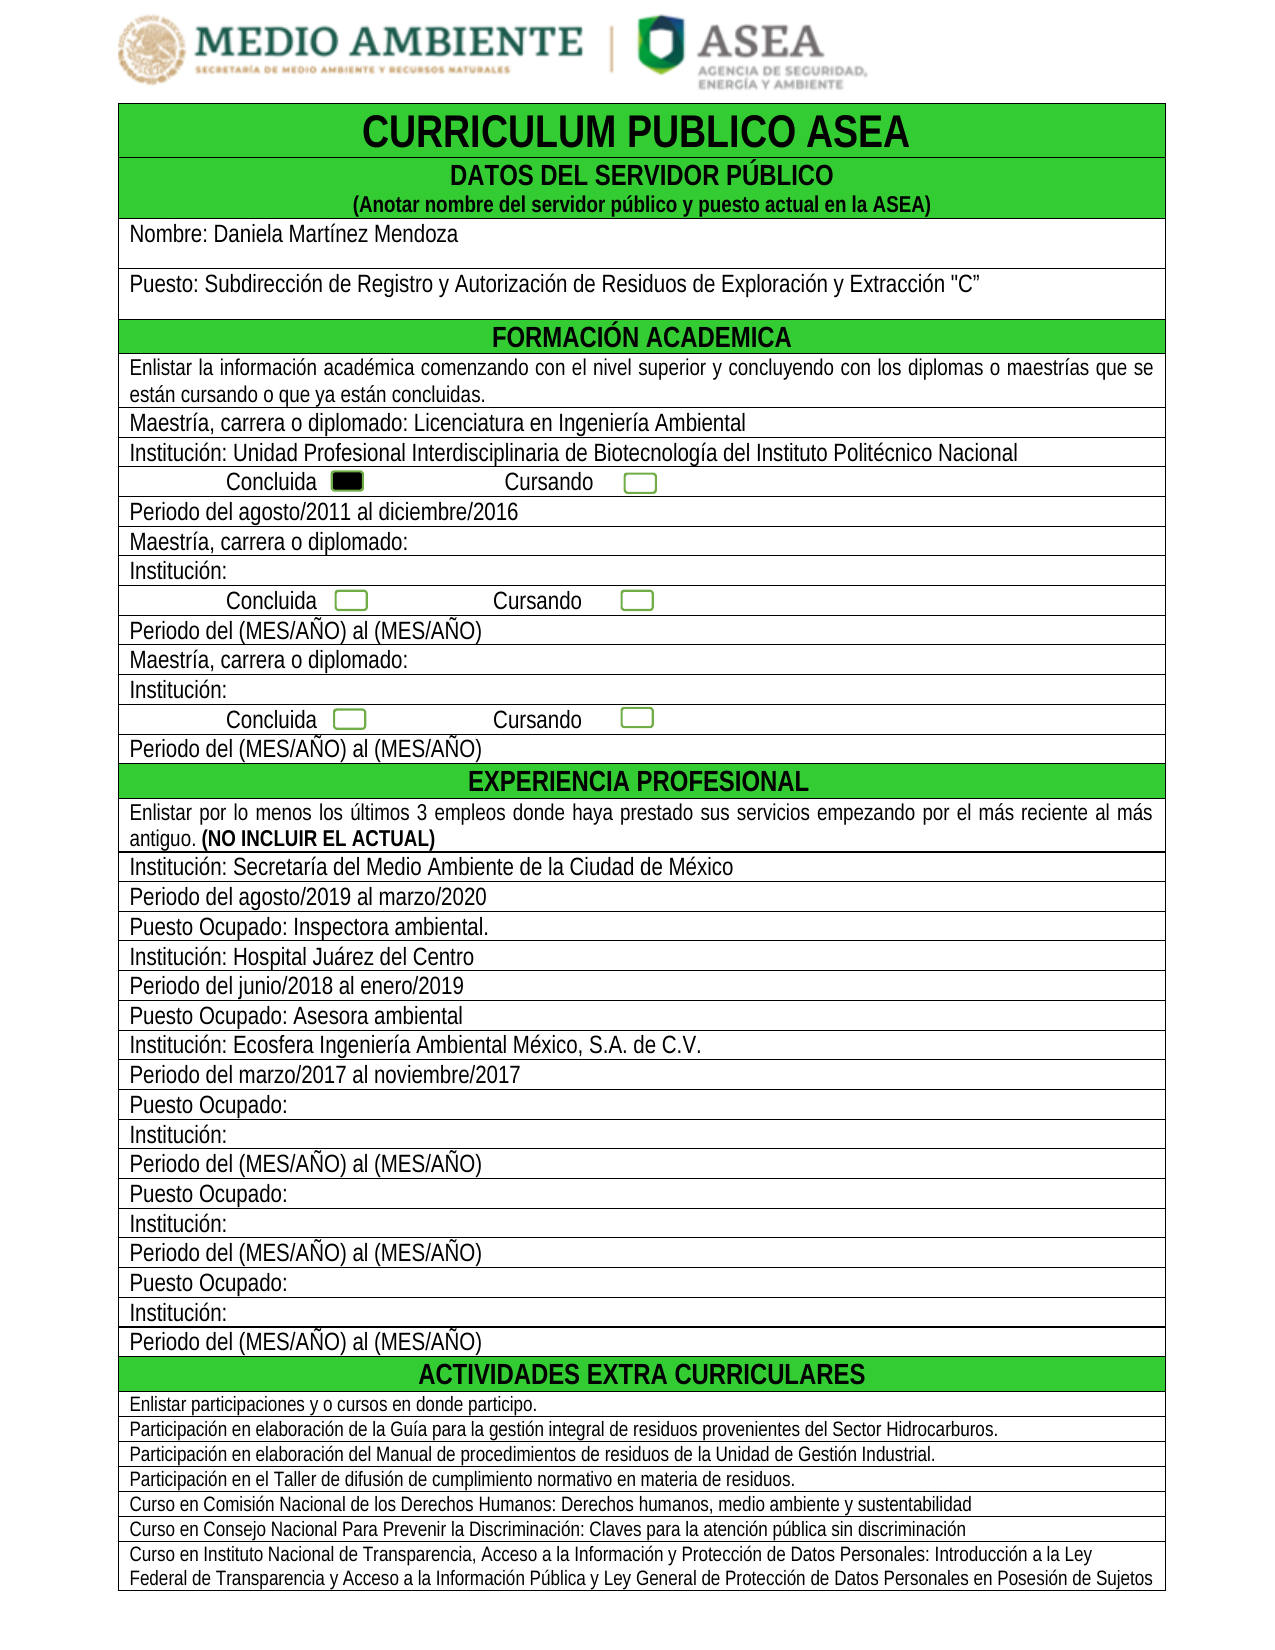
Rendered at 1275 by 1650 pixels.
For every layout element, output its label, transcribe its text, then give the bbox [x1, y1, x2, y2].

table_cell Puesto Ocupado: Inspectora ambiental. [119, 912, 1165, 940]
table_header CURRICULUM PUBLICO ASEA [119, 104, 1165, 157]
table_cell Concluida Cursando [119, 467, 1165, 496]
table_cell Institución: [119, 1298, 1165, 1326]
table_cell Participación en elaboración de la Guía para la gestión integral de residuos provenientes del Sector Hidrocarburos. [119, 1417, 1165, 1441]
table_cell ACTIVIDADES EXTRA CURRICULARES [119, 1357, 1165, 1391]
table_cell Institución: [119, 1120, 1165, 1148]
table_cell Puesto: Subdirección de Registro y Autorización de Residuos de Exploración y Extracción "C” [119, 269, 1165, 319]
table_cell Enlistar participaciones y o cursos en donde participo. [119, 1392, 1165, 1416]
table_cell Concluida Cursando [119, 586, 1165, 615]
table_cell Periodo del (MES/AÑO) al (MES/AÑO) [119, 1238, 1165, 1267]
table_cell Institución: [119, 675, 1165, 704]
table_cell Enlistar la información académica comenzando con el nivel superior y concluyendo con los diplomas o maestrías que se están cursando o que ya están concluidas. [119, 354, 1165, 407]
table_cell Curso en Instituto Nacional de Transparencia, Acceso a la Información y Protección de Datos Personales: Introducción a la Ley Federal de Transparencia y Acceso a la Información Pública y Ley General de Protección de Datos Personales en Posesión de Sujetos [119, 1542, 1165, 1589]
table_cell Curso en Comisión Nacional de los Derechos Humanos: Derechos humanos, medio ambiente y sustentabilidad [119, 1492, 1165, 1516]
table_cell Periodo del marzo/2017 al noviembre/2017 [119, 1060, 1165, 1089]
table_cell Puesto Ocupado: [119, 1179, 1165, 1208]
table_cell Concluida Cursando [119, 705, 1165, 733]
table_cell Periodo del agosto/2019 al marzo/2020 [119, 882, 1165, 911]
table_cell Periodo del (MES/AÑO) al (MES/AÑO) [119, 616, 1165, 644]
table_cell Participación en elaboración del Manual de procedimientos de residuos de la Unidad de Gestión Industrial. [119, 1442, 1165, 1466]
table_cell Institución: Ecosfera Ingeniería Ambiental México, S.A. de C.V. [119, 1031, 1165, 1059]
table_cell Participación en el Taller de difusión de cumplimiento normativo en materia de residuos. [119, 1467, 1165, 1491]
table_cell Maestría, carrera o diplomado: Licenciatura en Ingeniería Ambiental [119, 408, 1165, 437]
table_cell Periodo del (MES/AÑO) al (MES/AÑO) [119, 1149, 1165, 1178]
table_cell FORMACIÓN ACADEMICA [119, 320, 1165, 353]
table_cell Institución: Secretaría del Medio Ambiente de la Ciudad de México [119, 853, 1165, 881]
table_cell Institución: [119, 1209, 1165, 1237]
table_cell Curso en Consejo Nacional Para Prevenir la Discriminación: Claves para la atención pública sin discriminación [119, 1517, 1165, 1541]
table_cell Nombre: Daniela Martínez Mendoza [119, 219, 1165, 268]
table_cell Periodo del agosto/2011 al diciembre/2016 [119, 497, 1165, 526]
table_cell DATOS DEL SERVIDOR PÚBLICO (Anotar nombre del servidor público y puesto actual en la ASEA) [119, 158, 1165, 218]
table_cell Institución: Hospital Juárez del Centro [119, 941, 1165, 970]
table_cell Puesto Ocupado: [119, 1268, 1165, 1297]
table_cell Puesto Ocupado: [119, 1090, 1165, 1118]
table_cell Periodo del (MES/AÑO) al (MES/AÑO) [119, 1328, 1165, 1356]
table_cell Institución: [119, 556, 1165, 585]
table_cell Puesto Ocupado: Asesora ambiental [119, 1001, 1165, 1029]
table_cell EXPERIENCIA PROFESIONAL [119, 764, 1165, 798]
table_cell Periodo del (MES/AÑO) al (MES/AÑO) [119, 735, 1165, 763]
table_cell Periodo del junio/2018 al enero/2019 [119, 971, 1165, 1000]
table_cell Maestría, carrera o diplomado: [119, 527, 1165, 555]
table_cell Institución: Unidad Profesional Interdisciplinaria de Biotecnología del Instituto Politécnico Nacional [119, 438, 1165, 466]
table_cell Maestría, carrera o diplomado: [119, 645, 1165, 674]
table_cell Enlistar por lo menos los últimos 3 empleos donde haya prestado sus servicios empezando por el más reciente al más antiguo. (NO INCLUIR EL ACTUAL) [119, 799, 1165, 851]
